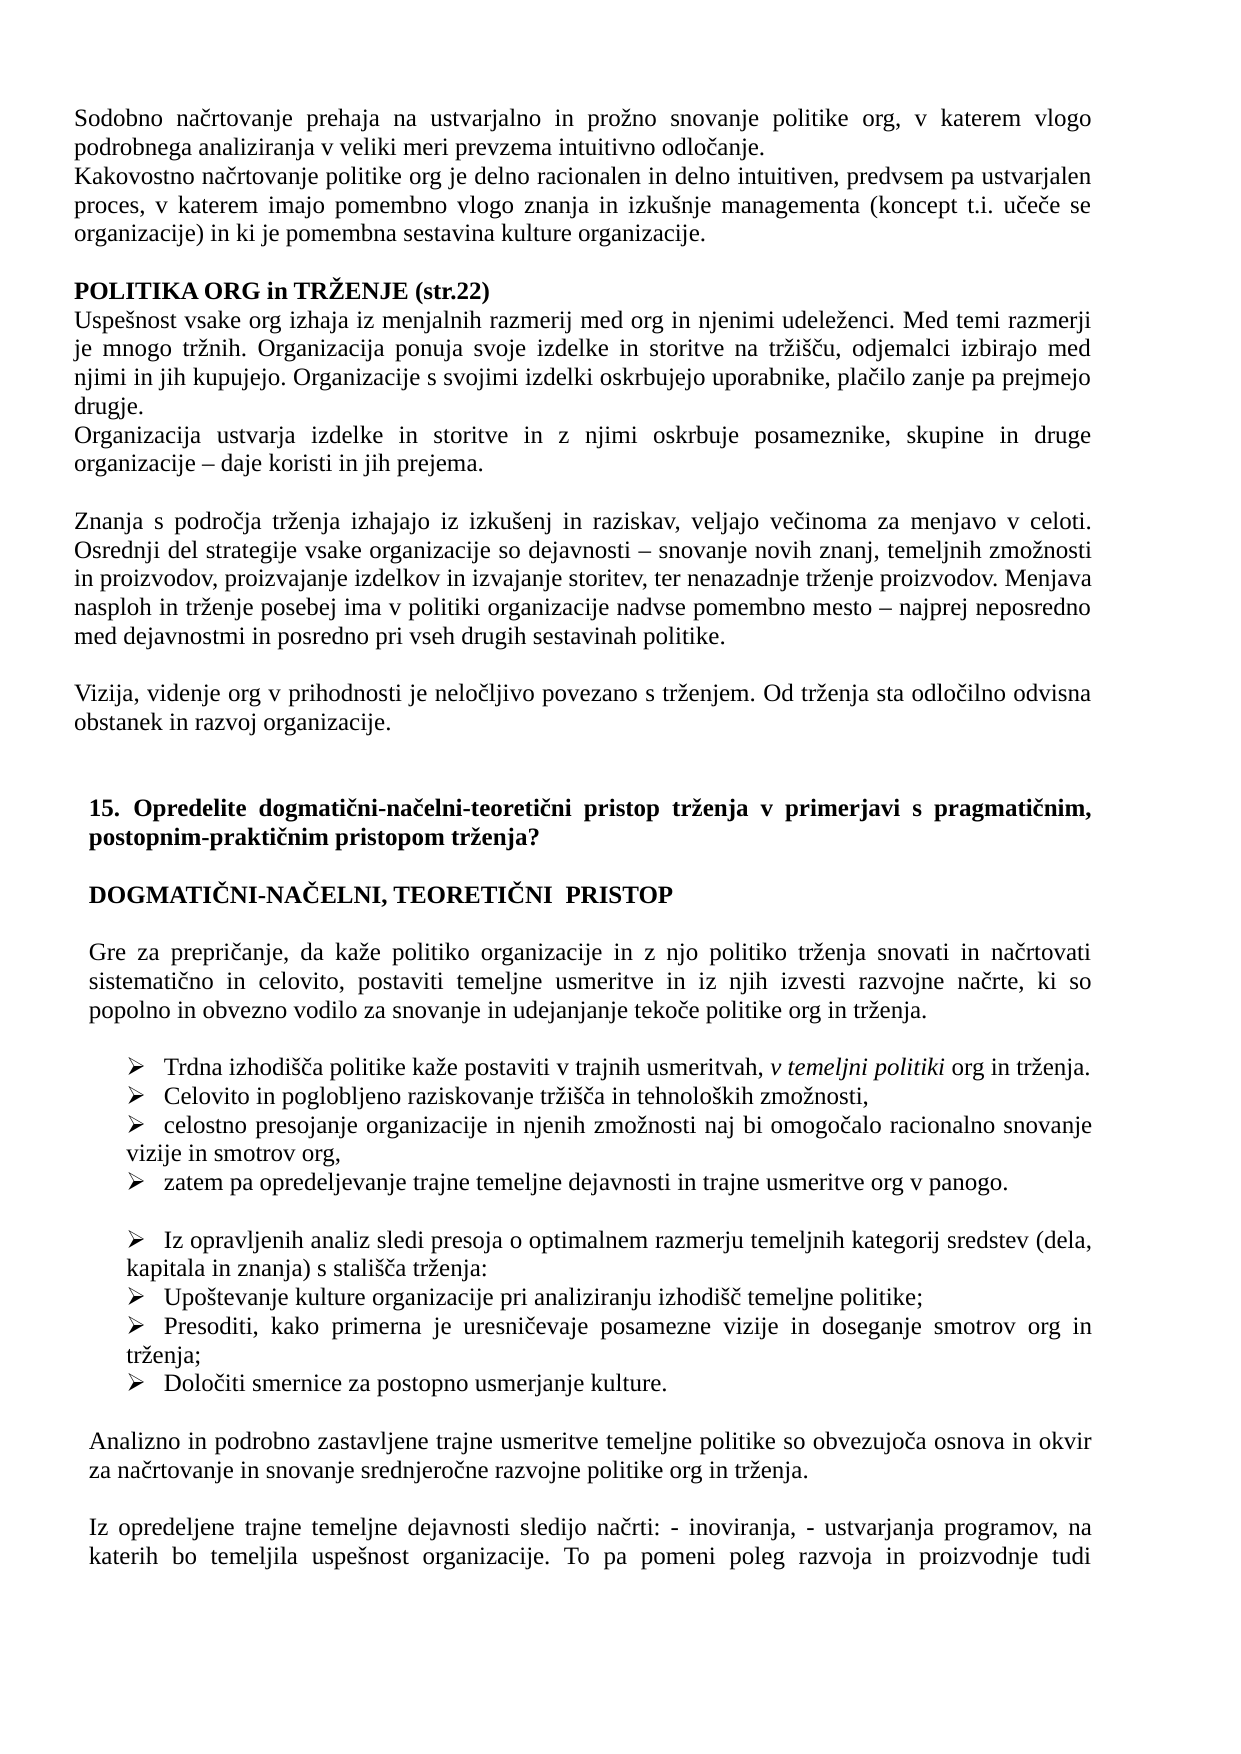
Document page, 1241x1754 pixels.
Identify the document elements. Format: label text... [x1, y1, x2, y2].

list Upoštevanje kulture organizacije pri analiziranju izhodišč temeljne politike; [126, 1282, 1093, 1311]
list Določiti smernice za postopno usmerjanje kulture. [126, 1368, 1093, 1397]
list zatem pa opredeljevanje trajne temeljne dejavnosti in trajne usmeritve org v panogo. [126, 1167, 1093, 1196]
list Presoditi, kako primerna je uresničevaje posamezne vizije in doseganje smotrov org in trženja; [126, 1311, 1093, 1368]
text Kakovostno načrtovanje politike org je delno racionalen in delno intuitiven, predvsem pa ustvarjalen proces, v katerem imajo pomembno vlogo znanja in izkušnje managementa (koncept t.i. učeče se organizacije) in ki je pomembna sestavina kulture organizacije. [74, 161, 1093, 247]
text POLITIKA ORG in TRŽENJE (str.22) [74, 276, 1093, 305]
list Celovito in poglobljeno raziskovanje tržišča in tehnoloških zmožnosti, [126, 1081, 1093, 1110]
text Analizno in podrobno zastavljene trajne usmeritve temeljne politike so obvezujoča osnova in okvir za načrtovanje in snovanje srednjeročne razvojne politike org in trženja. [89, 1426, 1093, 1483]
text Iz opredeljene trajne temeljne dejavnosti sledijo načrti: - inoviranja, - ustvarjanja programov, na katerih bo temeljila uspešnost organizacije. To pa pomeni poleg razvoja in proizvodnje tudi [89, 1512, 1093, 1570]
text Organizacija ustvarja izdelke in storitve in z njimi oskrbuje posameznike, skupine in druge organizacije – daje koristi in jih prejema. [74, 420, 1093, 477]
text Znanja s področja trženja izhajajo iz izkušenj in raziskav, veljajo večinoma za menjavo v celoti. Osrednji del strategije vsake organizacije so dejavnosti – snovanje novih znanj, temeljnih zmožnosti in proizvodov, proizvajanje izdelkov in izvajanje storitev, ter nenazadnje trženje proizvodov. Menjava nasploh in trženje posebej ima v politiki organizacije nadvse pomembno mesto – najprej neposredno med dejavnostmi in posredno pri vseh drugih sestavinah politike. [74, 506, 1093, 650]
text Vizija, videnje org v prihodnosti je neločljivo povezano s trženjem. Od trženja sta odločilno odvisna obstanek in razvoj organizacije. [74, 678, 1093, 736]
text DOGMATIČNI-NAČELNI, TEORETIČNI PRISTOP [89, 880, 1093, 908]
list Iz opravljenih analiz sledi presoja o optimalnem razmerju temeljnih kategorij sredstev (dela, kapitala in znanja) s stališča trženja: [126, 1225, 1093, 1282]
text Uspešnost vsake org izhaja iz menjalnih razmerij med org in njenimi udeleženci. Med temi razmerji je mnogo tržnih. Organizacija ponuja svoje izdelke in storitve na tržišču, odjemalci izbirajo med njimi in jih kupujejo. Organizacije s svojimi izdelki oskrbujejo uporabnike, plačilo zanje pa prejmejo drugje. [74, 305, 1093, 420]
list Opredelite dogmatični-načelni-teoretični pristop trženja v primerjavi s pragmatičnim, postopnim-praktičnim pristopom trženja? [89, 793, 1093, 851]
text Gre za prepričanje, da kaže politiko organizacije in z njo politiko trženja snovati in načrtovati sistematično in celovito, postaviti temeljne usmeritve in iz njih izvesti razvojne načrte, ki so popolno in obvezno vodilo za snovanje in udejanjanje tekoče politike org in trženja. [89, 937, 1093, 1023]
list Trdna izhodišča politike kaže postaviti v trajnih usmeritvah, v temeljni politiki org in trženja. [126, 1052, 1093, 1081]
text Sodobno načrtovanje prehaja na ustvarjalno in prožno snovanje politike org, v katerem vlogo podrobnega analiziranja v veliki meri prevzema intuitivno odločanje. [74, 103, 1093, 161]
list celostno presojanje organizacije in njenih zmožnosti naj bi omogočalo racionalno snovanje vizije in smotrov org, [126, 1110, 1093, 1167]
